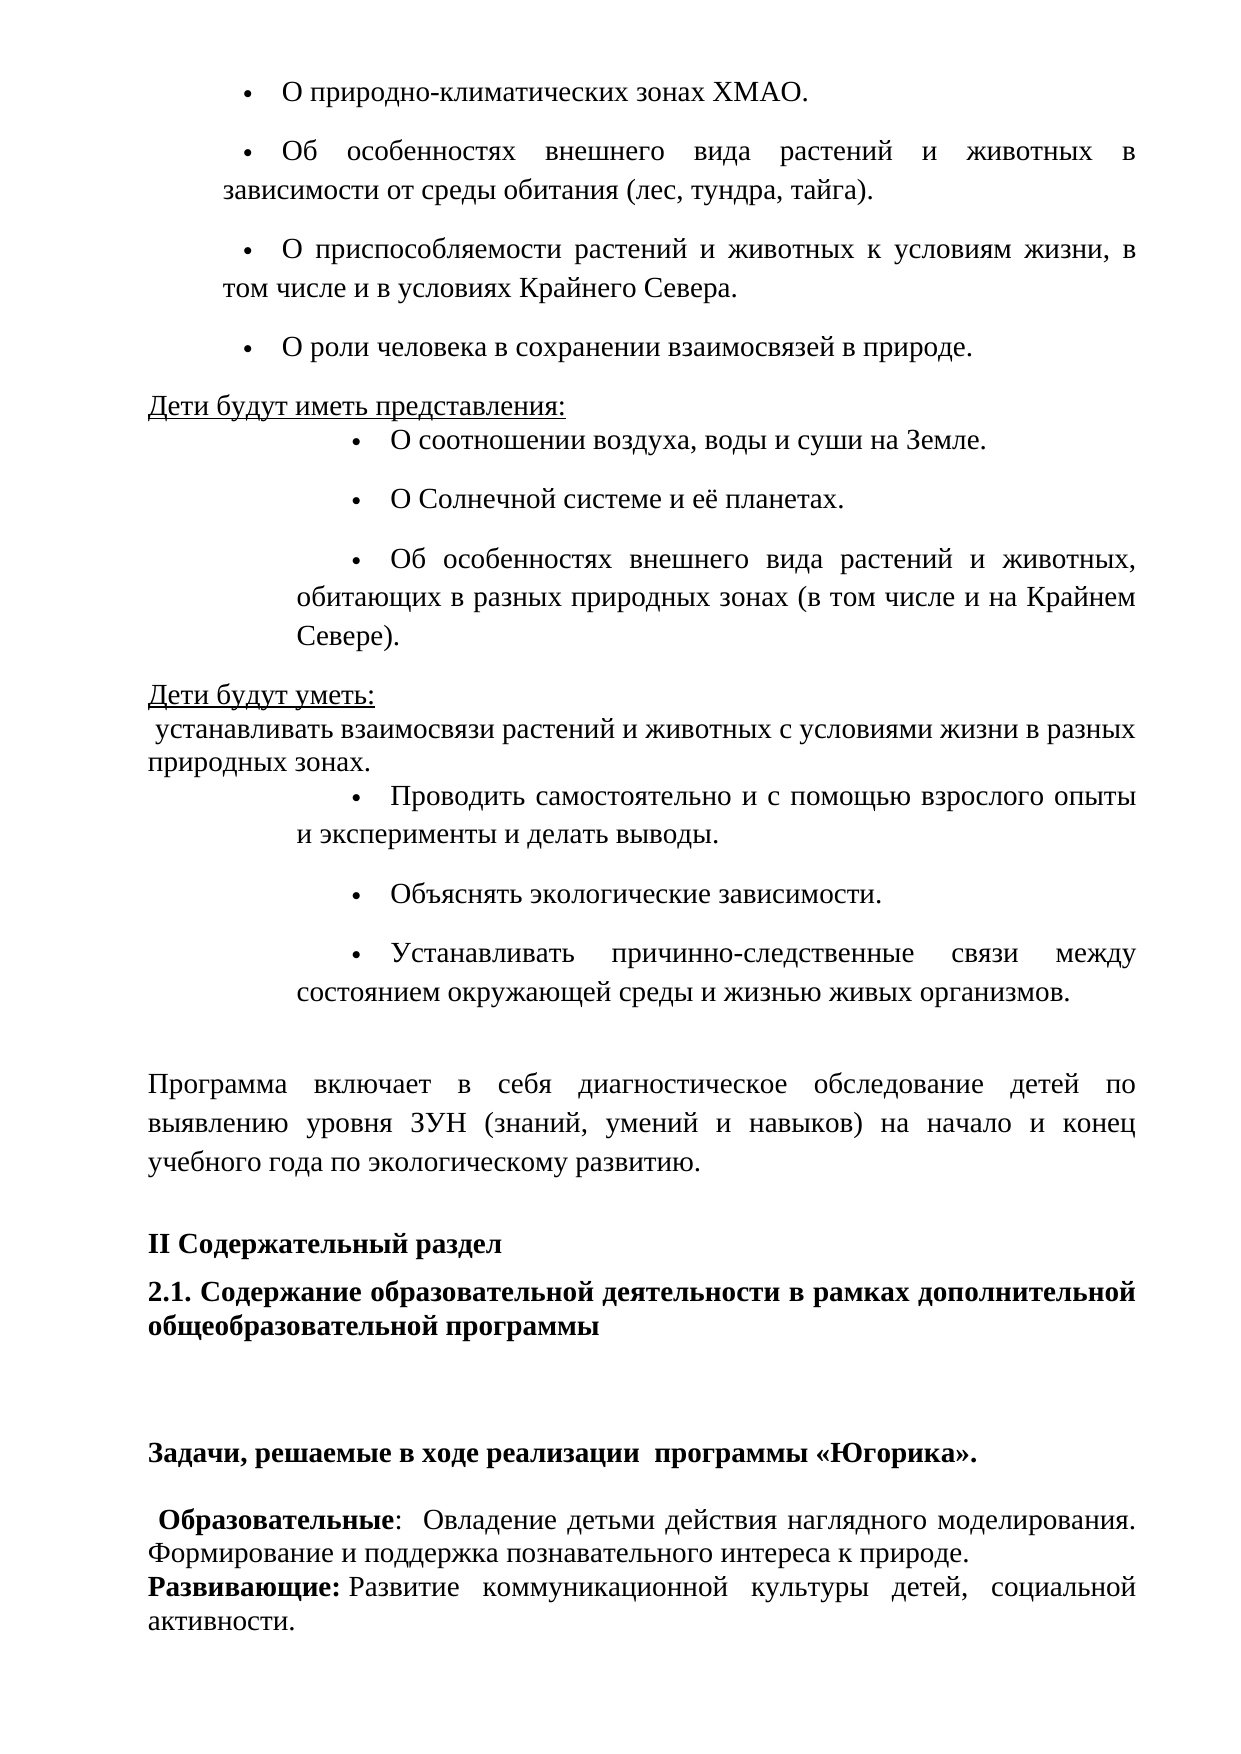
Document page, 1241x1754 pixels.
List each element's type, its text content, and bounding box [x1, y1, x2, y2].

list Устанавливать причинно-следственные связи между состоянием окружающей среды и жизнью живых организмов. [259, 935, 1137, 1007]
text Дети будут иметь представления: [148, 388, 1137, 422]
text Программа включает в себя диагностическое обследование детей по выявлению уровня ЗУН (знаний, умений и навыков) на начало и конец учебного года по экологическому развитию. [148, 1067, 1137, 1177]
list Об особенностях внешнего вида растений и животных в зависимости от среды обитания (лес, тундра, тайга). [185, 133, 1137, 205]
list Об особенностях внешнего вида растений и животных, обитающих в разных природных зонах (в том числе и на Крайнем Севере). [259, 541, 1137, 651]
text устанавливать взаимосвязи растений и животных с условиями жизни в разных природных зонах. [148, 711, 1137, 778]
list Объяснять экологические зависимости. [259, 876, 1137, 909]
list Проводить самостоятельно и с помощью взрослого опыты и эксперименты и делать выводы. [259, 778, 1137, 850]
text II Содержательный раздел [148, 1226, 1137, 1260]
list О приспособляемости растений и животных к условиям жизни, в том числе и в условиях Крайнего Севера. [185, 231, 1137, 303]
list О Солнечной системе и её планетах. [259, 481, 1137, 515]
list О природно-климатических зонах ХМАО. [185, 74, 1137, 107]
text Задачи, решаемые в ходе реализации программы «Югорика». [148, 1435, 1137, 1468]
text 2.1. Содержание образовательной деятельности в рамках дополнительной общеобразовательной программы [148, 1274, 1137, 1341]
text Дети будут уметь: [148, 677, 1137, 711]
text Развивающие: Развитие коммуникационной культуры детей, социальной активности. [148, 1569, 1137, 1636]
list О соотношении воздуха, воды и суши на Земле. [259, 422, 1137, 456]
text Образовательные: Овладение детьми действия наглядного моделирования. Формирование и поддержка познавательного интереса к природе. [148, 1502, 1137, 1569]
list О роли человека в сохранении взаимосвязей в природе. [185, 329, 1137, 363]
